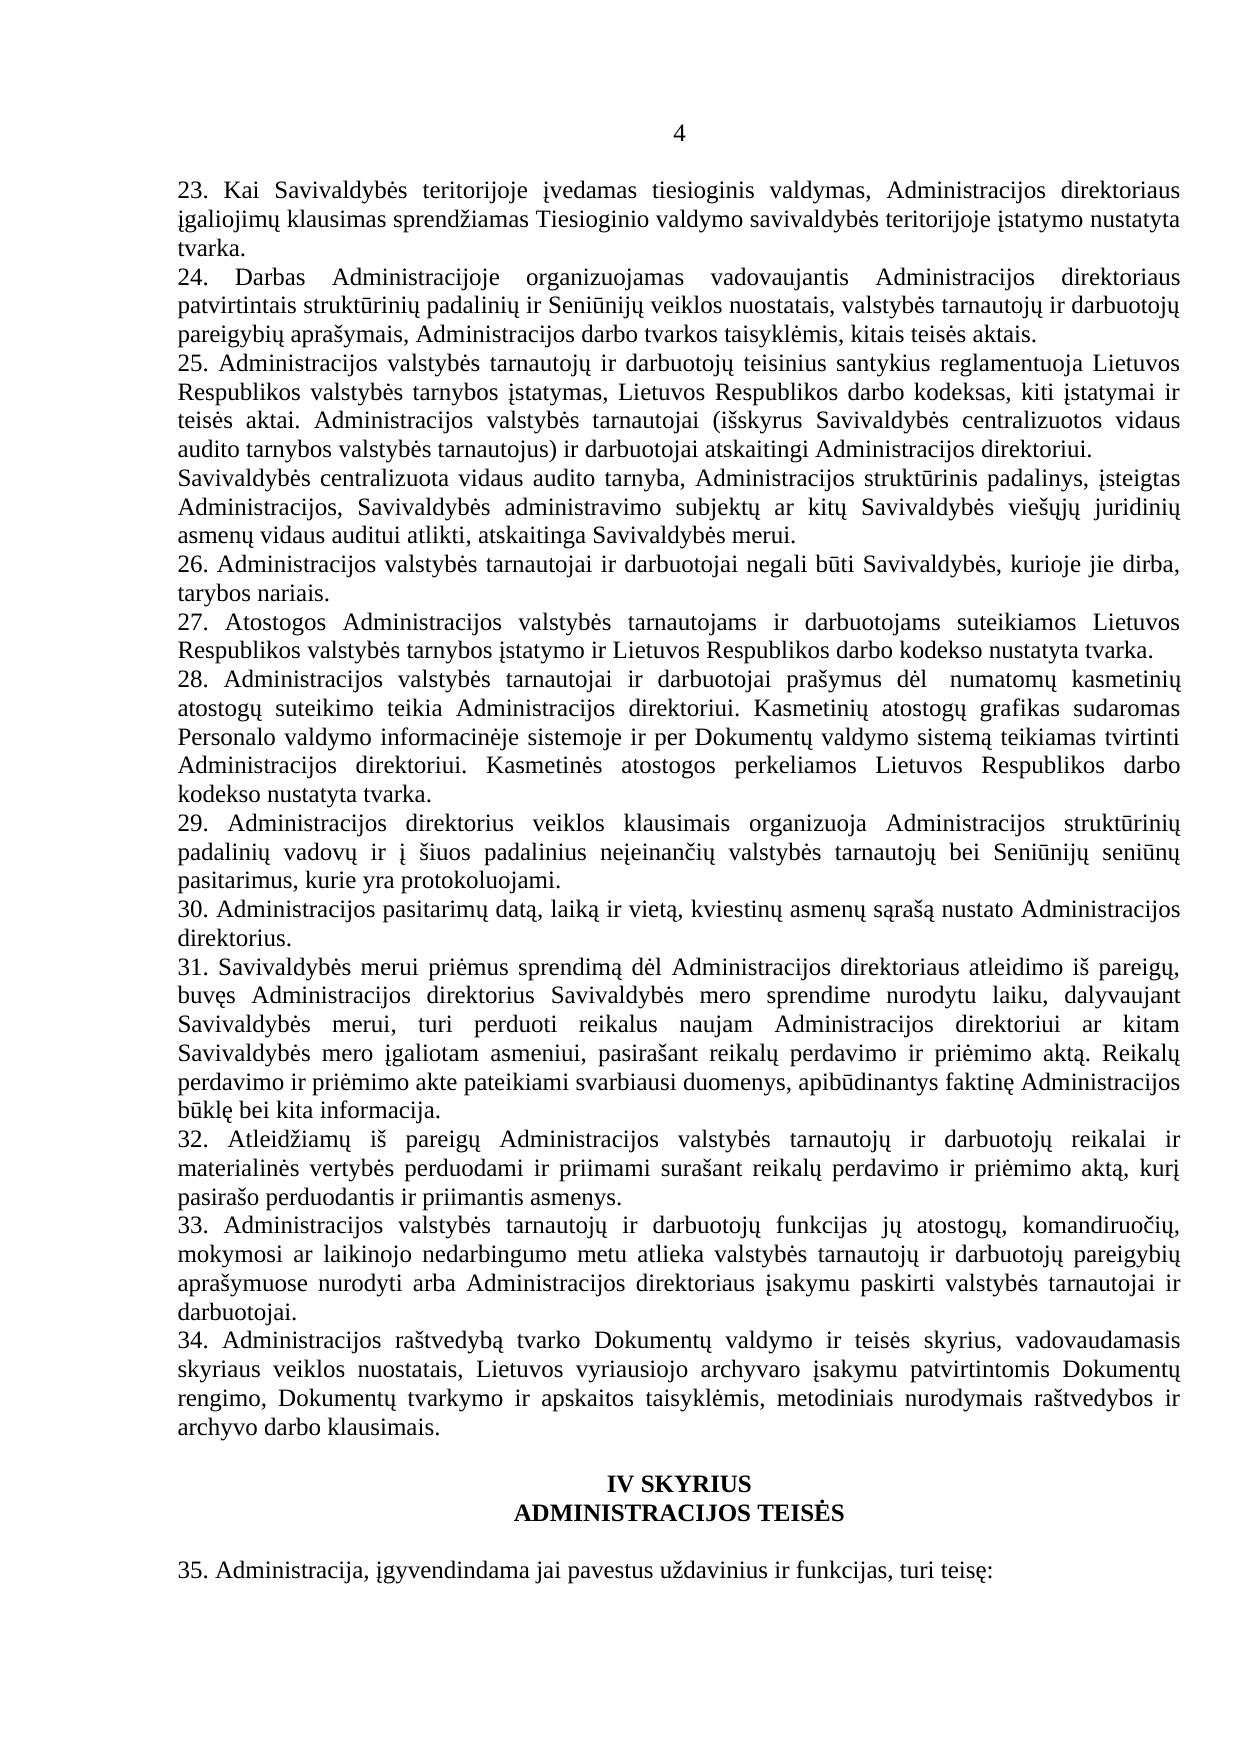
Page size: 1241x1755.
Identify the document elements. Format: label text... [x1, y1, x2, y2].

text 35. Administracija, įgyvendindama jai pavestus uždavinius ir funkcijas, turi teisę: [177, 1556, 1181, 1584]
text 28. Administracijos valstybės tarnautojai ir darbuotojai prašymus dėl numatomų kasmetinių atostogų suteikimo teikia Administracijos direktoriui. Kasmetinių atostogų grafikas sudaromas Personalo valdymo informacinėje sistemoje ir per Dokumentų valdymo sistemą teikiamas tvirtinti Administracijos direktoriui. Kasmetinės atostogos perkeliamos Lietuvos Respublikos darbo kodekso nustatyta tvarka. [177, 664, 1181, 808]
text 29. Administracijos direktorius veiklos klausimais organizuoja Administracijos struktūrinių padalinių vadovų ir į šiuos padalinius neįeinančių valstybės tarnautojų bei Seniūnijų seniūnų pasitarimus, kurie yra protokoluojami. [177, 808, 1181, 894]
text 27. Atostogos Administracijos valstybės tarnautojams ir darbuotojams suteikiamos Lietuvos Respublikos valstybės tarnybos įstatymo ir Lietuvos Respublikos darbo kodekso nustatyta tvarka. [177, 607, 1181, 664]
text 32. Atleidžiamų iš pareigų Administracijos valstybės tarnautojų ir darbuotojų reikalai ir materialinės vertybės perduodami ir priimami surašant reikalų perdavimo ir priėmimo aktą, kurį pasirašo perduodantis ir priimantis asmenys. [177, 1124, 1181, 1211]
text 26. Administracijos valstybės tarnautojai ir darbuotojai negali būti Savivaldybės, kurioje jie dirba, tarybos nariais. [177, 549, 1181, 607]
text 33. Administracijos valstybės tarnautojų ir darbuotojų funkcijas jų atostogų, komandiruočių, mokymosi ar laikinojo nedarbingumo metu atlieka valstybės tarnautojų ir darbuotojų pareigybių aprašymuose nurodyti arba Administracijos direktoriaus įsakymu paskirti valstybės tarnautojai ir darbuotojai. [177, 1211, 1181, 1326]
text 25. Administracijos valstybės tarnautojų ir darbuotojų teisinius santykius reglamentuoja Lietuvos Respublikos valstybės tarnybos įstatymas, Lietuvos Respublikos darbo kodeksas, kiti įstatymai ir teisės aktai. Administracijos valstybės tarnautojai (išskyrus Savivaldybės centralizuotos vidaus audito tarnybos valstybės tarnautojus) ir darbuotojai atskaitingi Administracijos direktoriui. [177, 348, 1181, 463]
text 34. Administracijos raštvedybą tvarko Dokumentų valdymo ir teisės skyrius, vadovaudamasis skyriaus veiklos nuostatais, Lietuvos vyriausiojo archyvaro įsakymu patvirtintomis Dokumentų rengimo, Dokumentų tvarkymo ir apskaitos taisyklėmis, metodiniais nurodymais raštvedybos ir archyvo darbo klausimais. [177, 1326, 1181, 1441]
text 23. Kai Savivaldybės teritorijoje įvedamas tiesioginis valdymas, Administracijos direktoriaus įgaliojimų klausimas sprendžiamas Tiesioginio valdymo savivaldybės teritorijoje įstatymo nustatyta tvarka. [177, 176, 1181, 262]
text IV SKYRIUS [177, 1469, 1181, 1498]
text 30. Administracijos pasitarimų datą, laiką ir vietą, kviestinų asmenų sąrašą nustato Administracijos direktorius. [177, 894, 1181, 952]
text 31. Savivaldybės merui priėmus sprendimą dėl Administracijos direktoriaus atleidimo iš pareigų, buvęs Administracijos direktorius Savivaldybės mero sprendime nurodytu laiku, dalyvaujant Savivaldybės merui, turi perduoti reikalus naujam Administracijos direktoriui ar kitam Savivaldybės mero įgaliotam asmeniui, pasirašant reikalų perdavimo ir priėmimo aktą. Reikalų perdavimo ir priėmimo akte pateikiami svarbiausi duomenys, apibūdinantys faktinę Administracijos būklę bei kita informacija. [177, 952, 1181, 1124]
text ADMINISTRACIJOS TEISĖS [177, 1498, 1181, 1527]
text Savivaldybės centralizuota vidaus audito tarnyba, Administracijos struktūrinis padalinys, įsteigtas Administracijos, Savivaldybės administravimo subjektų ar kitų Savivaldybės viešųjų juridinių asmenų vidaus auditui atlikti, atskaitinga Savivaldybės merui. [177, 463, 1181, 549]
text 24. Darbas Administracijoje organizuojamas vadovaujantis Administracijos direktoriaus patvirtintais struktūrinių padalinių ir Seniūnijų veiklos nuostatais, valstybės tarnautojų ir darbuotojų pareigybių aprašymais, Administracijos darbo tvarkos taisyklėmis, kitais teisės aktais. [177, 262, 1181, 348]
